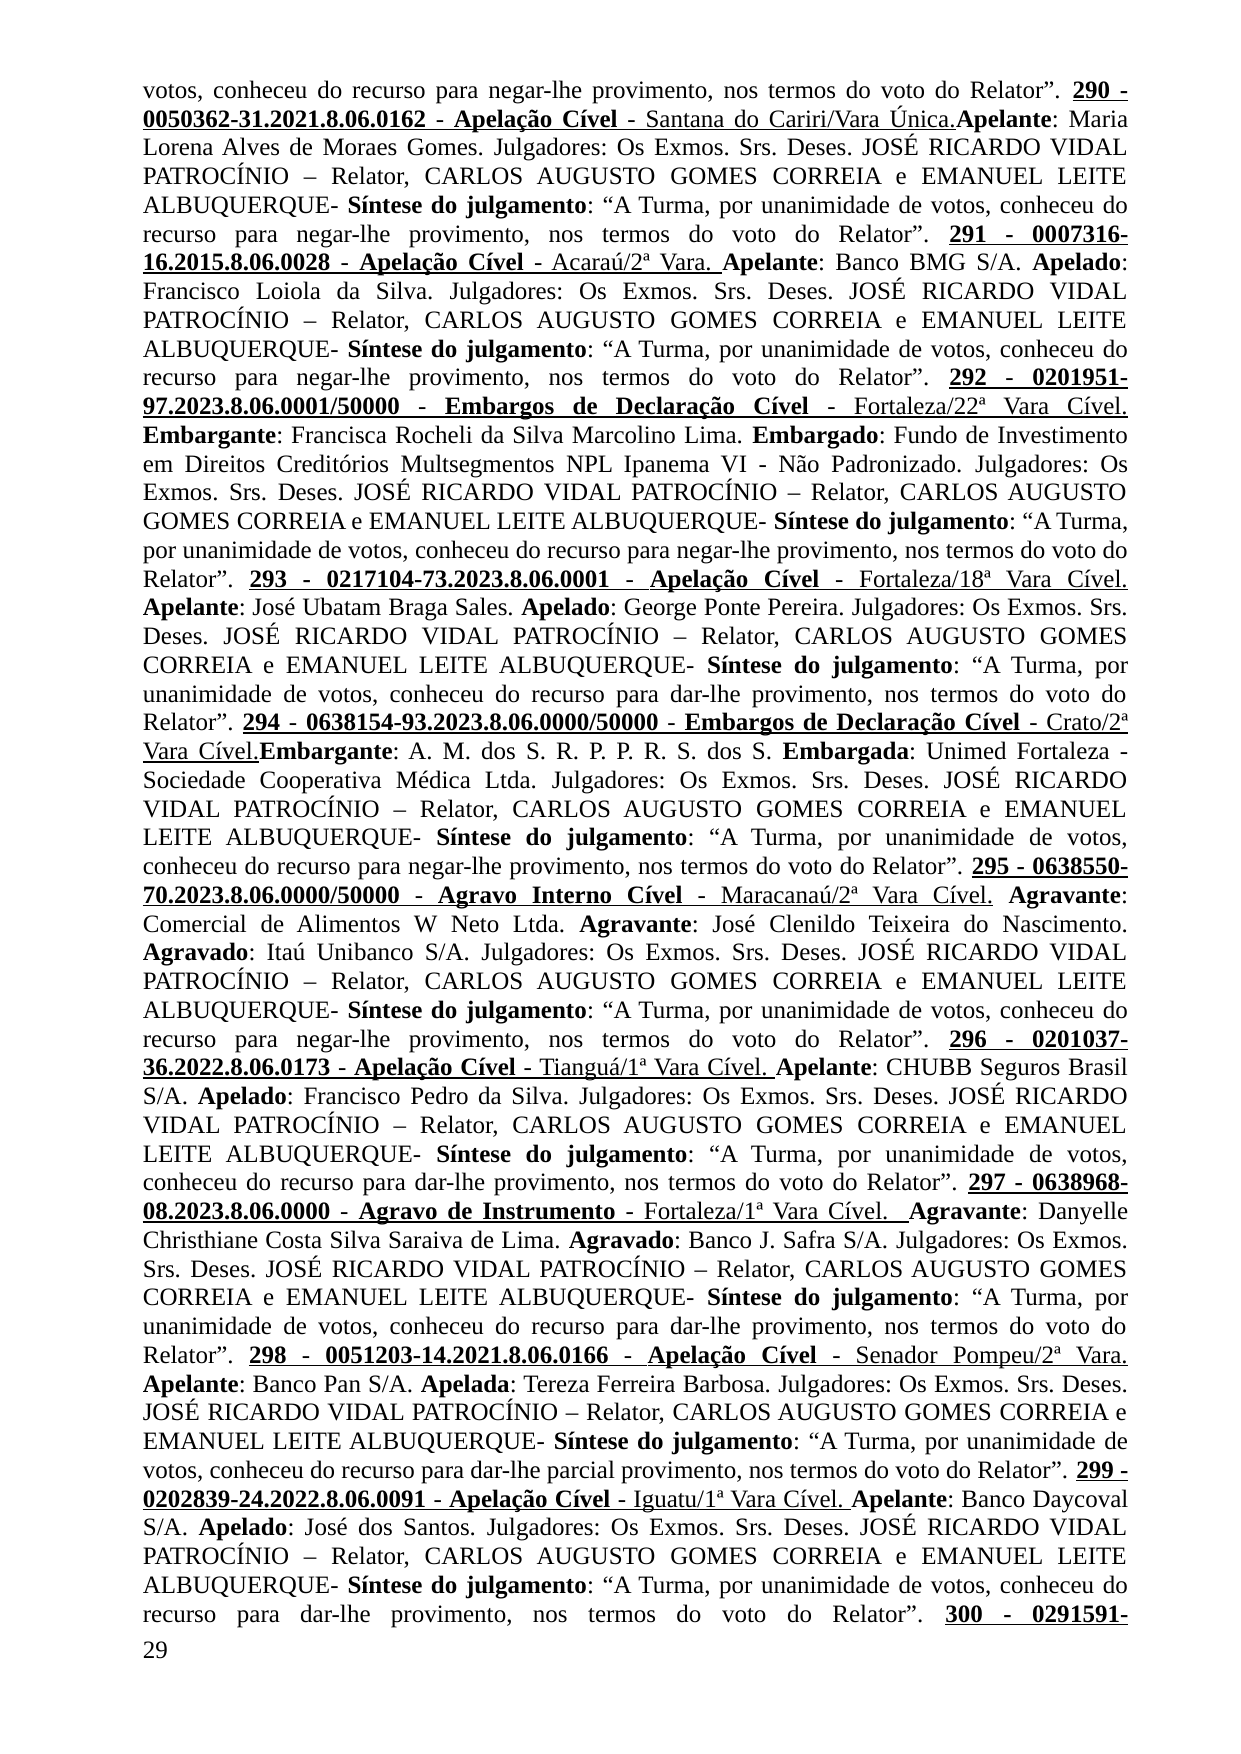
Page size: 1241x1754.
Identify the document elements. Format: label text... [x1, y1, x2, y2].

text Embargante: Francisca Rocheli da Silva Marcolino Lima. Embargado: Fundo de Investimento em Direitos Creditórios Multsegmentos NPL Ipanema VI - Não Padronizado. Julgadores: Os Exmos. Srs. Deses. JOSÉ RICARDO VIDAL PATROCÍNIO – Relator, CARLOS AUGUSTO GOMES CORREIA e EMANUEL LEITE ALBUQUERQUE- Síntese do julgamento: “A Turma, por unanimidade de votos, conheceu do recurso para negar-lhe provimento, nos termos do voto do Relator”. 293 - 0217104-73.2023.8.06.0001 - Apelação Cível - Fortaleza/18ª Vara Cível. Apelante: José Ubatam Braga Sales. Apelado: George Ponte Pereira. Julgadores: Os Exmos. Srs. Deses. JOSÉ RICARDO VIDAL PATROCÍNIO – Relator, CARLOS AUGUSTO GOMES CORREIA e EMANUEL LEITE ALBUQUERQUE- Síntese do julgamento: “A Turma, por unanimidade de votos, conheceu do recurso para dar-lhe provimento, nos termos do voto do Relator”. 294 - 0638154-93.2023.8.06.0000/50000 - Embargos de Declaração Cível - Crato/2ª Vara Cível.Embargante: A. M. dos S. R. P. P. R. S. dos S. Embargada: Unimed Fortaleza - Sociedade Cooperativa Médica Ltda. Julgadores: Os Exmos. Srs. Deses. JOSÉ RICARDO VIDAL PATROCÍNIO – Relator, CARLOS AUGUSTO GOMES CORREIA e EMANUEL LEITE ALBUQUERQUE- Síntese do julgamento: “A Turma, por unanimidade de votos, conheceu do recurso para negar-lhe provimento, nos termos do voto do Relator”. 295 - 0638550-70.2023.8.06.0000/50000 - Agravo Interno Cível - Maracanaú/2ª Vara Cível. Agravante: Comercial de Alimentos W Neto Ltda. Agravante: José Clenildo Teixeira do Nascimento. Agravado: Itaú Unibanco S/A. Julgadores: Os Exmos. Srs. Deses. JOSÉ RICARDO VIDAL PATROCÍNIO – Relator, CARLOS AUGUSTO GOMES CORREIA e EMANUEL LEITE ALBUQUERQUE- Síntese do julgamento: “A Turma, por unanimidade de votos, conheceu do recurso para negar-lhe provimento, nos termos do voto do Relator”. 296 - 0201037-36.2022.8.06.0173 - Apelação Cível - Tianguá/1ª Vara Cível. Apelante: CHUBB Seguros Brasil S/A. Apelado: Francisco Pedro da Silva. Julgadores: Os Exmos. Srs. Deses. JOSÉ RICARDO VIDAL PATROCÍNIO – Relator, CARLOS AUGUSTO GOMES CORREIA e EMANUEL LEITE ALBUQUERQUE- Síntese do julgamento: “A Turma, por unanimidade de votos, conheceu do recurso para dar-lhe provimento, nos termos do voto do Relator”. 297 - 0638968-08.2023.8.06.0000 - Agravo de Instrumento - Fortaleza/1ª Vara Cível. Agravante: Danyelle Christhiane Costa Silva Saraiva de Lima. Agravado: Banco J. Safra S/A. Julgadores: Os Exmos. Srs. Deses. JOSÉ RICARDO VIDAL PATROCÍNIO – Relator, CARLOS AUGUSTO GOMES CORREIA e EMANUEL LEITE ALBUQUERQUE- Síntese do julgamento: “A Turma, por unanimidade de votos, conheceu do recurso para dar-lhe provimento, nos termos do voto do Relator”. 298 - 0051203-14.2021.8.06.0166 - Apelação Cível - Senador Pompeu/2ª Vara. Apelante: Banco Pan S/A. Apelada: Tereza Ferreira Barbosa. Julgadores: Os Exmos. Srs. Deses. JOSÉ RICARDO VIDAL PATROCÍNIO – Relator, CARLOS AUGUSTO GOMES CORREIA e EMANUEL LEITE ALBUQUERQUE- Síntese do julgamento: “A Turma, por unanimidade de votos, conheceu do recurso para dar-lhe parcial provimento, nos termos do voto do Relator”. 299 - 0202839-24.2022.8.06.0091 - Apelação Cível - Iguatu/1ª Vara Cível. Apelante: Banco Daycoval S/A. Apelado: José dos Santos. Julgadores: Os Exmos. Srs. Deses. JOSÉ RICARDO VIDAL PATROCÍNIO – Relator, CARLOS AUGUSTO GOMES CORREIA e EMANUEL LEITE ALBUQUERQUE- Síntese do julgamento: “A Turma, por unanimidade de votos, conheceu do recurso para dar-lhe provimento, nos termos do voto do Relator”. 300 - 0291591- [143, 418, 1128, 1627]
text votos, conheceu do recurso para negar-lhe provimento, nos termos do voto do Relator”. 290 - 0050362-31.2021.8.06.0162 - Apelação Cível - Santana do Cariri/Vara Única.Apelante: Maria Lorena Alves de Moraes Gomes. Julgadores: Os Exmos. Srs. Deses. JOSÉ RICARDO VIDAL PATROCÍNIO – Relator, CARLOS AUGUSTO GOMES CORREIA e EMANUEL LEITE ALBUQUERQUE- Síntese do julgamento: “A Turma, por unanimidade de votos, conheceu do recurso para negar-lhe provimento, nos termos do voto do Relator”. 291 - 0007316-16.2015.8.06.0028 - Apelação Cível - Acaraú/2ª Vara. Apelante: Banco BMG S/A. Apelado: Francisco Loiola da Silva. Julgadores: Os Exmos. Srs. Deses. JOSÉ RICARDO VIDAL PATROCÍNIO – Relator, CARLOS AUGUSTO GOMES CORREIA e EMANUEL LEITE ALBUQUERQUE- Síntese do julgamento: “A Turma, por unanimidade de votos, conheceu do recurso para negar-lhe provimento, nos termos do voto do Relator”. 292 - 0201951-97.2023.8.06.0001/50000 - Embargos de Declaração Cível - Fortaleza/22ª Vara Cível. [143, 75, 1128, 416]
